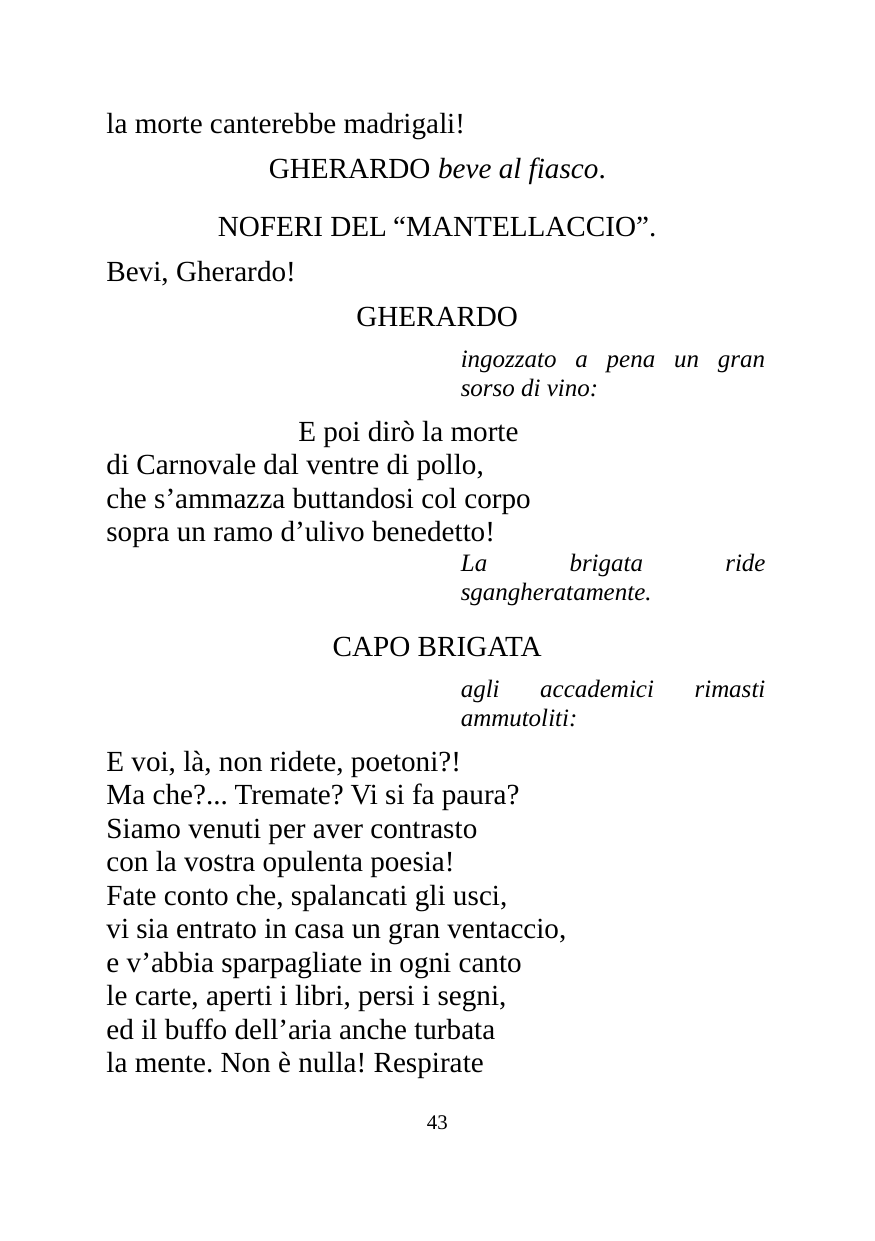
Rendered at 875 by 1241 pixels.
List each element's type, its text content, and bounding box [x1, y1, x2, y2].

text la morte canterebbe madrigali! [106, 106, 768, 140]
text ingozzato a pena un gran sorso di vino: [461, 344, 768, 402]
text GHERARDO [106, 299, 768, 333]
text La brigata ride sgangheratamente. [461, 548, 768, 606]
text agli accademici rimasti ammutoliti: [461, 674, 768, 732]
text Bevi, Gherardo! [106, 254, 768, 287]
text GHERARDO beve al fiasco. [106, 152, 768, 185]
text E voi, là, non ridete, poetoni?! Ma che?... Tremate? Vi si fa paura? Siamo venuti per aver contrasto con la vostra opulenta poesia! Fate conto che, spalancati gli usci, vi sia entrato in casa un gran ventaccio, e v’abbia sparpagliate in ogni canto le carte, aperti i libri, persi i segni, ed il buffo dell’aria anche turbata la mente. Non è nulla! Respirate [106, 744, 768, 1079]
text CAPO BRIGATA [106, 629, 768, 663]
text E poi dirò la morte di Carnovale dal ventre di pollo, che s’ammazza buttandosi col corpo sopra un ramo d’ulivo benedetto! [106, 414, 768, 548]
text NOFERI DEL “MANTELLACCIO”. [106, 209, 768, 242]
